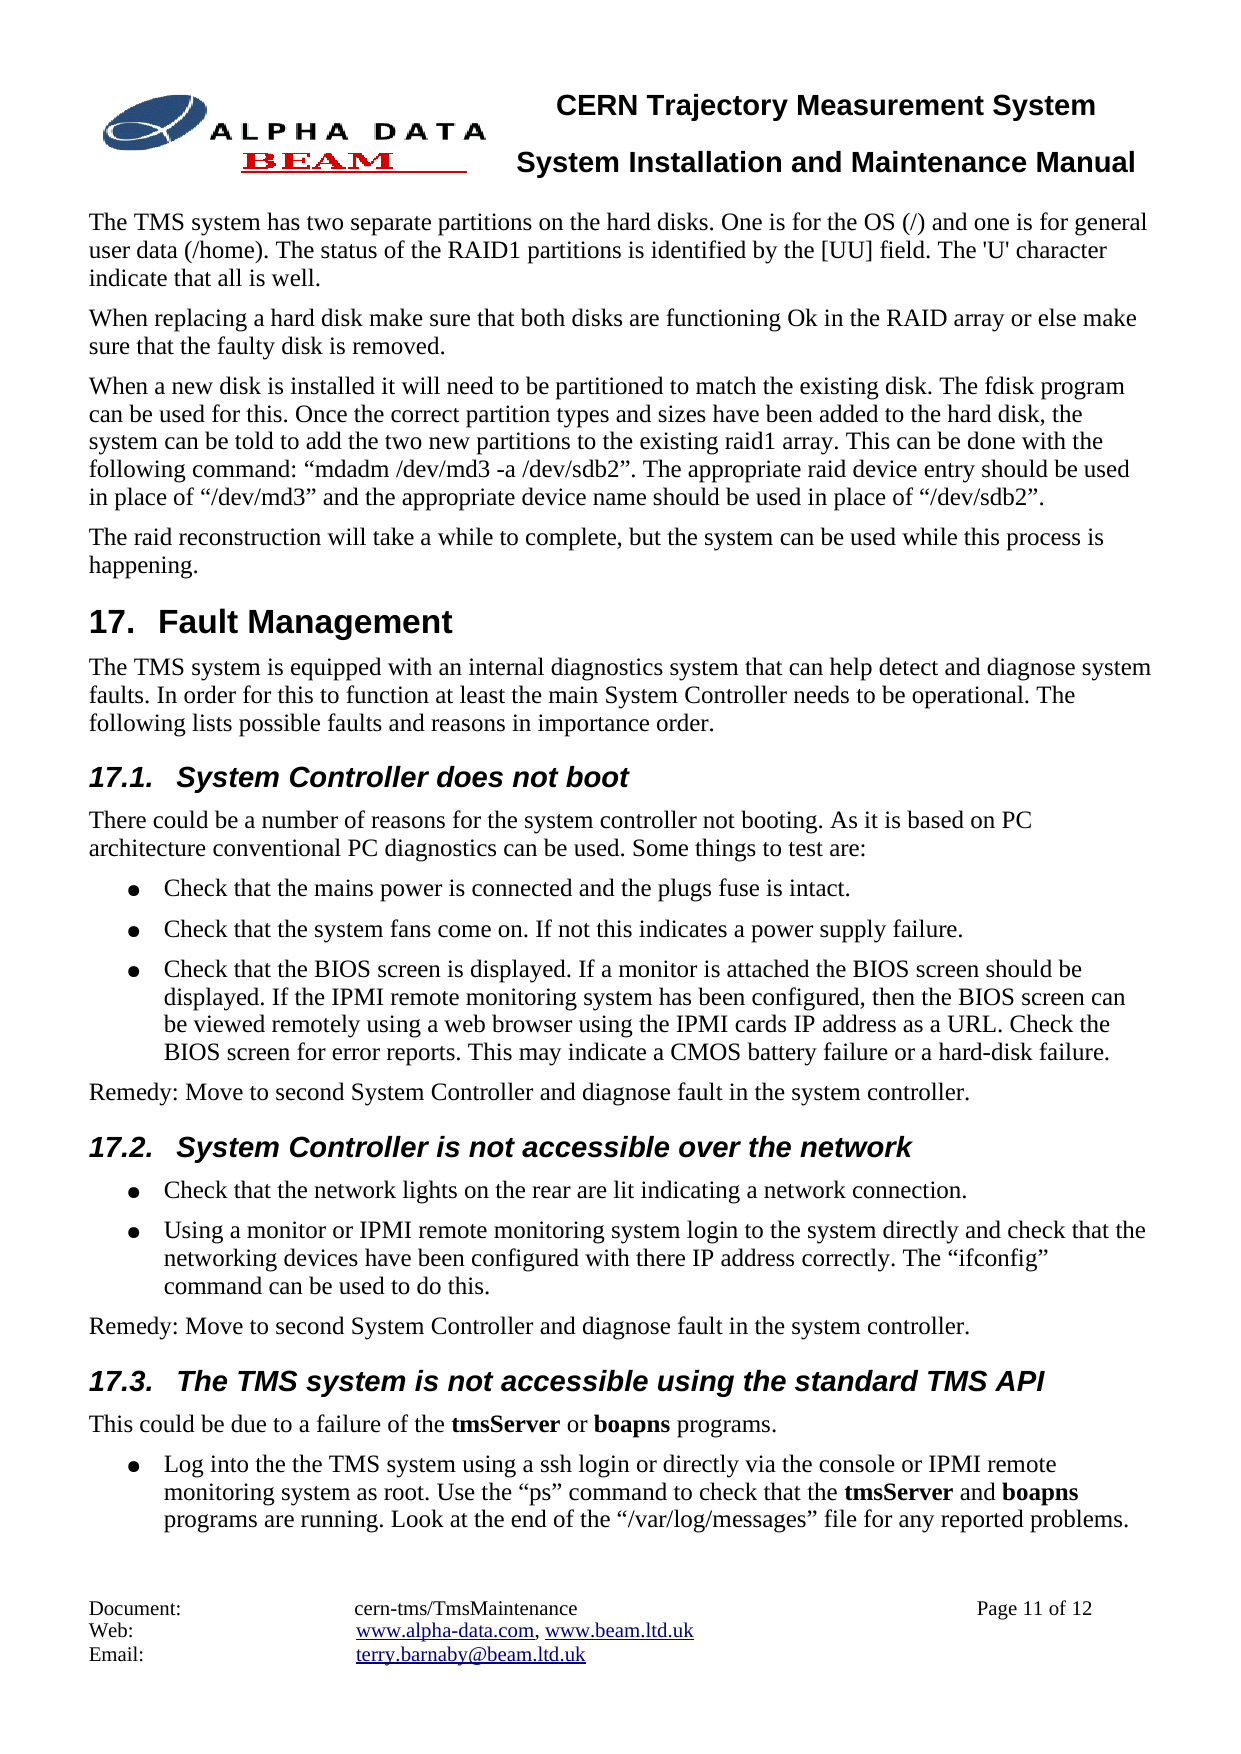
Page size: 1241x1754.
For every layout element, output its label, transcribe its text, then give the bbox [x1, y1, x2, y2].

text Remedy: Move to second System Controller and diagnose fault in the system controller. [88, 1312, 1152, 1340]
text Remedy: Move to second System Controller and diagnose fault in the system controller. [88, 1078, 1152, 1106]
list Check that the system fans come on. If not this indicates a power supply failure. [126, 915, 1152, 942]
picture [88, 88, 502, 179]
text The raid reconstruction will take a while to complete, but the system can be used while this process is happening. [88, 523, 1152, 578]
text When a new disk is installed it will need to be partitioned to match the existing disk. The fdisk program can be used for this. Once the correct partition types and sizes have been added to the hard disk, the system can be told to add the two new partitions to the existing raid1 array. This can be done with the following command: “mdadm /dev/md3 -a /dev/sdb2”. The appropriate raid device entry should be used in place of “/dev/md3” and the appropriate device name should be used in place of “/dev/sdb2”. [88, 372, 1152, 511]
list Using a monitor or IPMI remote monitoring system login to the system directly and check that the networking devices have been configured with there IP address correctly. The “ifconfig” command can be used to do this. [126, 1216, 1152, 1299]
subtitle System Controller is not accessible over the network [88, 1131, 1152, 1164]
text The TMS system has two separate partitions on the hard disks. One is for the OS (/) and one is for general user data (/home). The status of the RAID1 partitions is identified by the [UU] field. The 'U' character indicate that all is well. [88, 208, 1152, 292]
subtitle Fault Management [88, 603, 1152, 641]
list Check that the mains power is connected and the plugs fuse is intact. [126, 874, 1152, 902]
list Check that the BIOS screen is displayed. If a monitor is attached the BIOS screen should be displayed. If the IPMI remote monitoring system has been configured, then the BIOS screen can be viewed remotely using a web browser using the IPMI cards IP address as a URL. Check the BIOS screen for error reports. This may indicate a CMOS battery failure or a hard-disk failure. [126, 955, 1152, 1066]
text There could be a number of reasons for the system controller not booting. As it is based on PC architecture conventional PC diagnostics can be used. Some things to test are: [88, 807, 1152, 862]
subtitle System Controller does not boot [88, 761, 1152, 794]
list Check that the network lights on the rear are lit indicating a network connection. [126, 1176, 1152, 1204]
text The TMS system is equipped with an internal diagnostics system that can help detect and diagnose system faults. In order for this to function at least the main System Controller needs to be operational. The following lists possible faults and reasons in importance order. [88, 653, 1152, 736]
text This could be due to a failure of the tmsServer or boapns programs. [88, 1410, 1152, 1438]
subtitle The TMS system is not accessible using the standard TMS API [88, 1365, 1152, 1397]
list Log into the the TMS system using a ssh login or directly via the console or IPMI remote monitoring system as root. Use the “ps” command to check that the tmsServer and boapns programs are running. Look at the end of the “/var/log/messages” file for any reported problems. [126, 1450, 1152, 1533]
text When replacing a hard disk make sure that both disks are functioning Ok in the RAID array or else make sure that the faulty disk is removed. [88, 304, 1152, 359]
